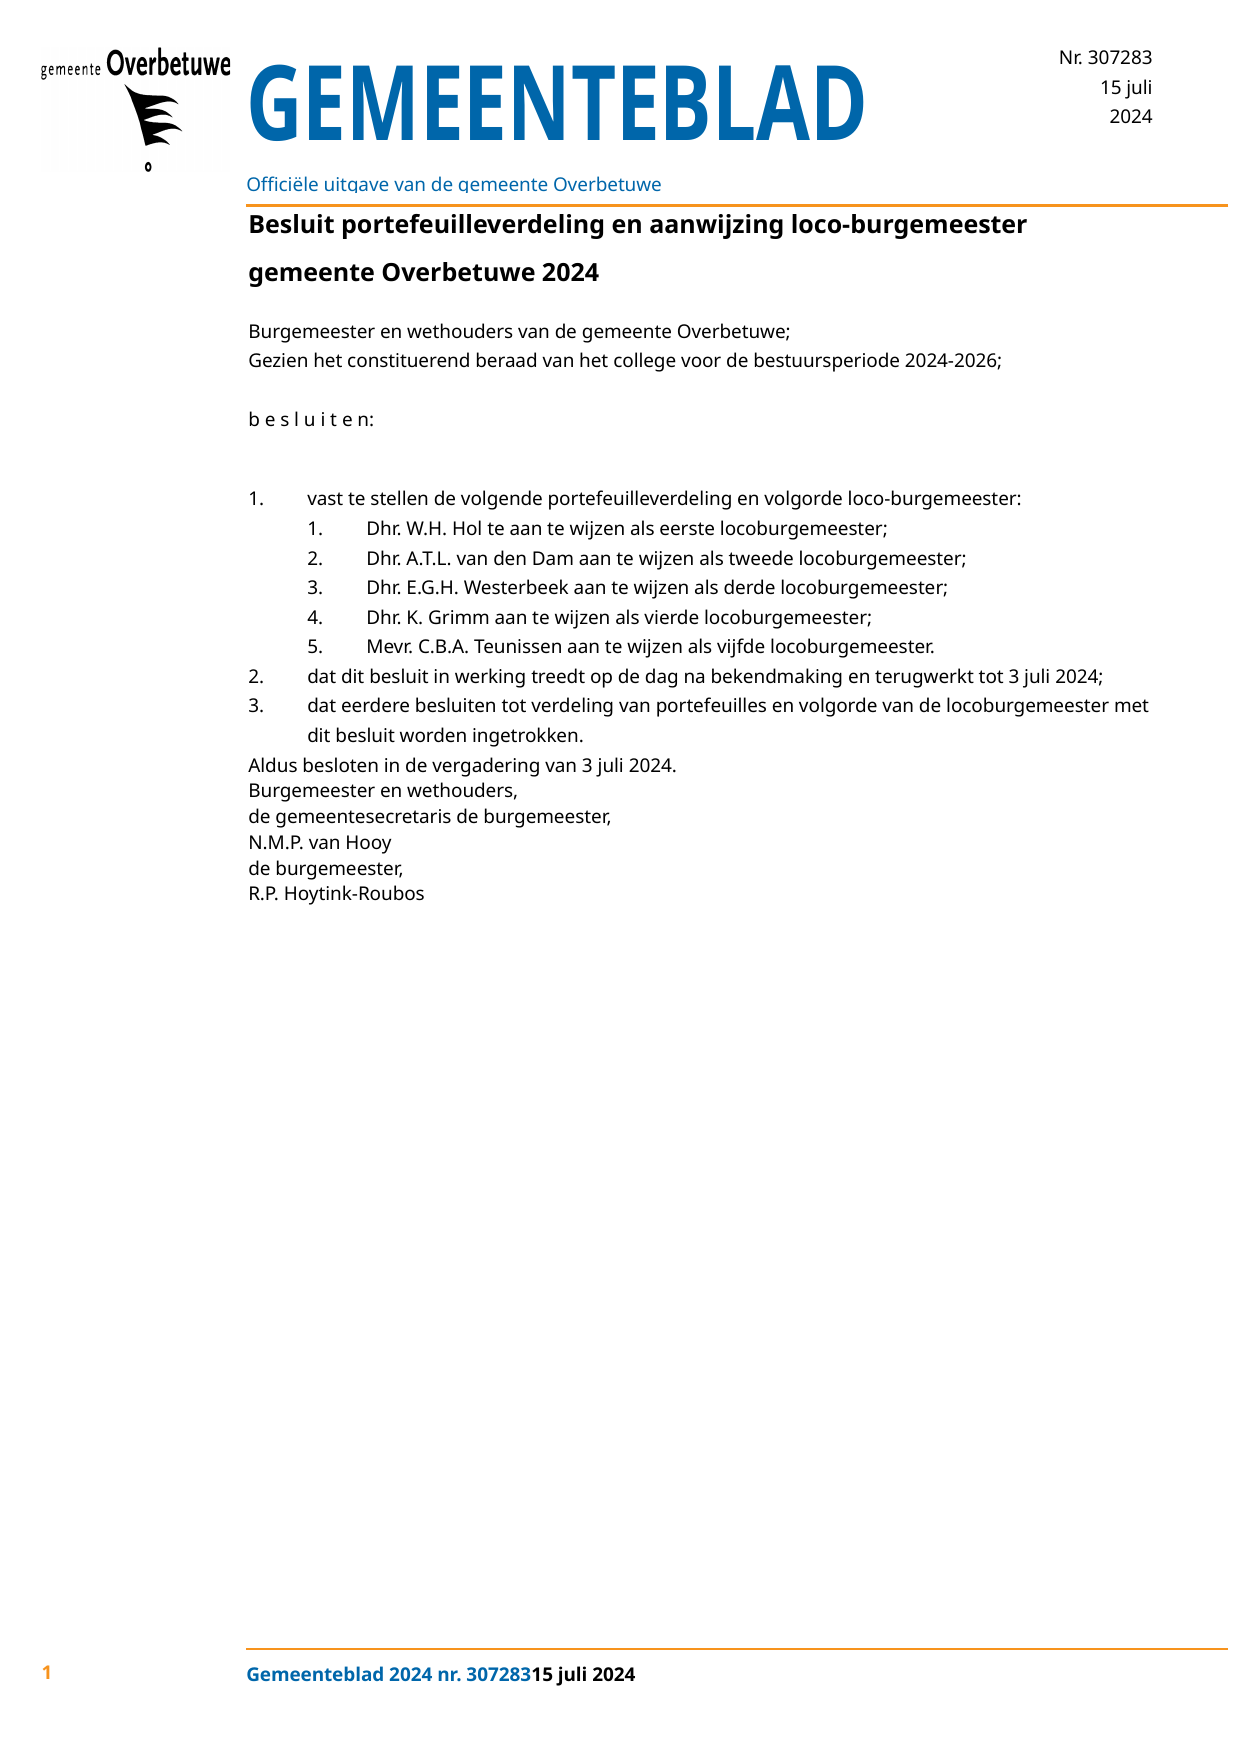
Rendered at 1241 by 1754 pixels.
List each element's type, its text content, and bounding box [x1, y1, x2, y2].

list Dhr. K. Grimm aan te wijzen als vierde locoburgemeester; [307, 604, 1152, 629]
picture [41, 47, 231, 172]
text N.M.P. van Hooy [248, 829, 1152, 855]
list dat eerdere besluiten tot verdeling van portefeuilles en volgorde van de locoburgemeester met dit besluit worden ingetrokken. [248, 693, 1152, 748]
list Dhr. W.H. Hol te aan te wijzen als eerste locoburgemeester; [307, 515, 1152, 541]
text Besluit portefeuilleverdeling en aanwijzing loco-burgemeester gemeente Overbetuwe 2024 [248, 207, 1152, 288]
list dat dit besluit in werking treedt op de dag na bekendmaking en terugwerkt tot 3 juli 2024; [248, 663, 1152, 689]
text Aldus besloten in de vergadering van 3 juli 2024. [248, 752, 1152, 777]
text de burgemeester, [248, 855, 1152, 880]
list Dhr. A.T.L. van den Dam aan te wijzen als tweede locoburgemeester; [307, 545, 1152, 570]
list Mevr. C.B.A. Teunissen aan te wijzen als vijfde locoburgemeester. [307, 633, 1152, 659]
text R.P. Hoytink-Roubos [248, 880, 1152, 906]
text de gemeentesecretaris de burgemeester, [248, 803, 1152, 829]
text Gezien het constituerend beraad van het college voor de bestuursperiode 2024-2026; [248, 347, 1152, 373]
list Dhr. E.G.H. Westerbeek aan te wijzen als derde locoburgemeester; [307, 574, 1152, 600]
text Burgemeester en wethouders van de gemeente Overbetuwe; [248, 318, 1152, 344]
list vast te stellen de volgende portefeuilleverdeling en volgorde loco-burgemeester: [248, 486, 1152, 511]
text b e s l u i t e n: [248, 407, 1152, 432]
text Burgemeester en wethouders, [248, 777, 1152, 803]
